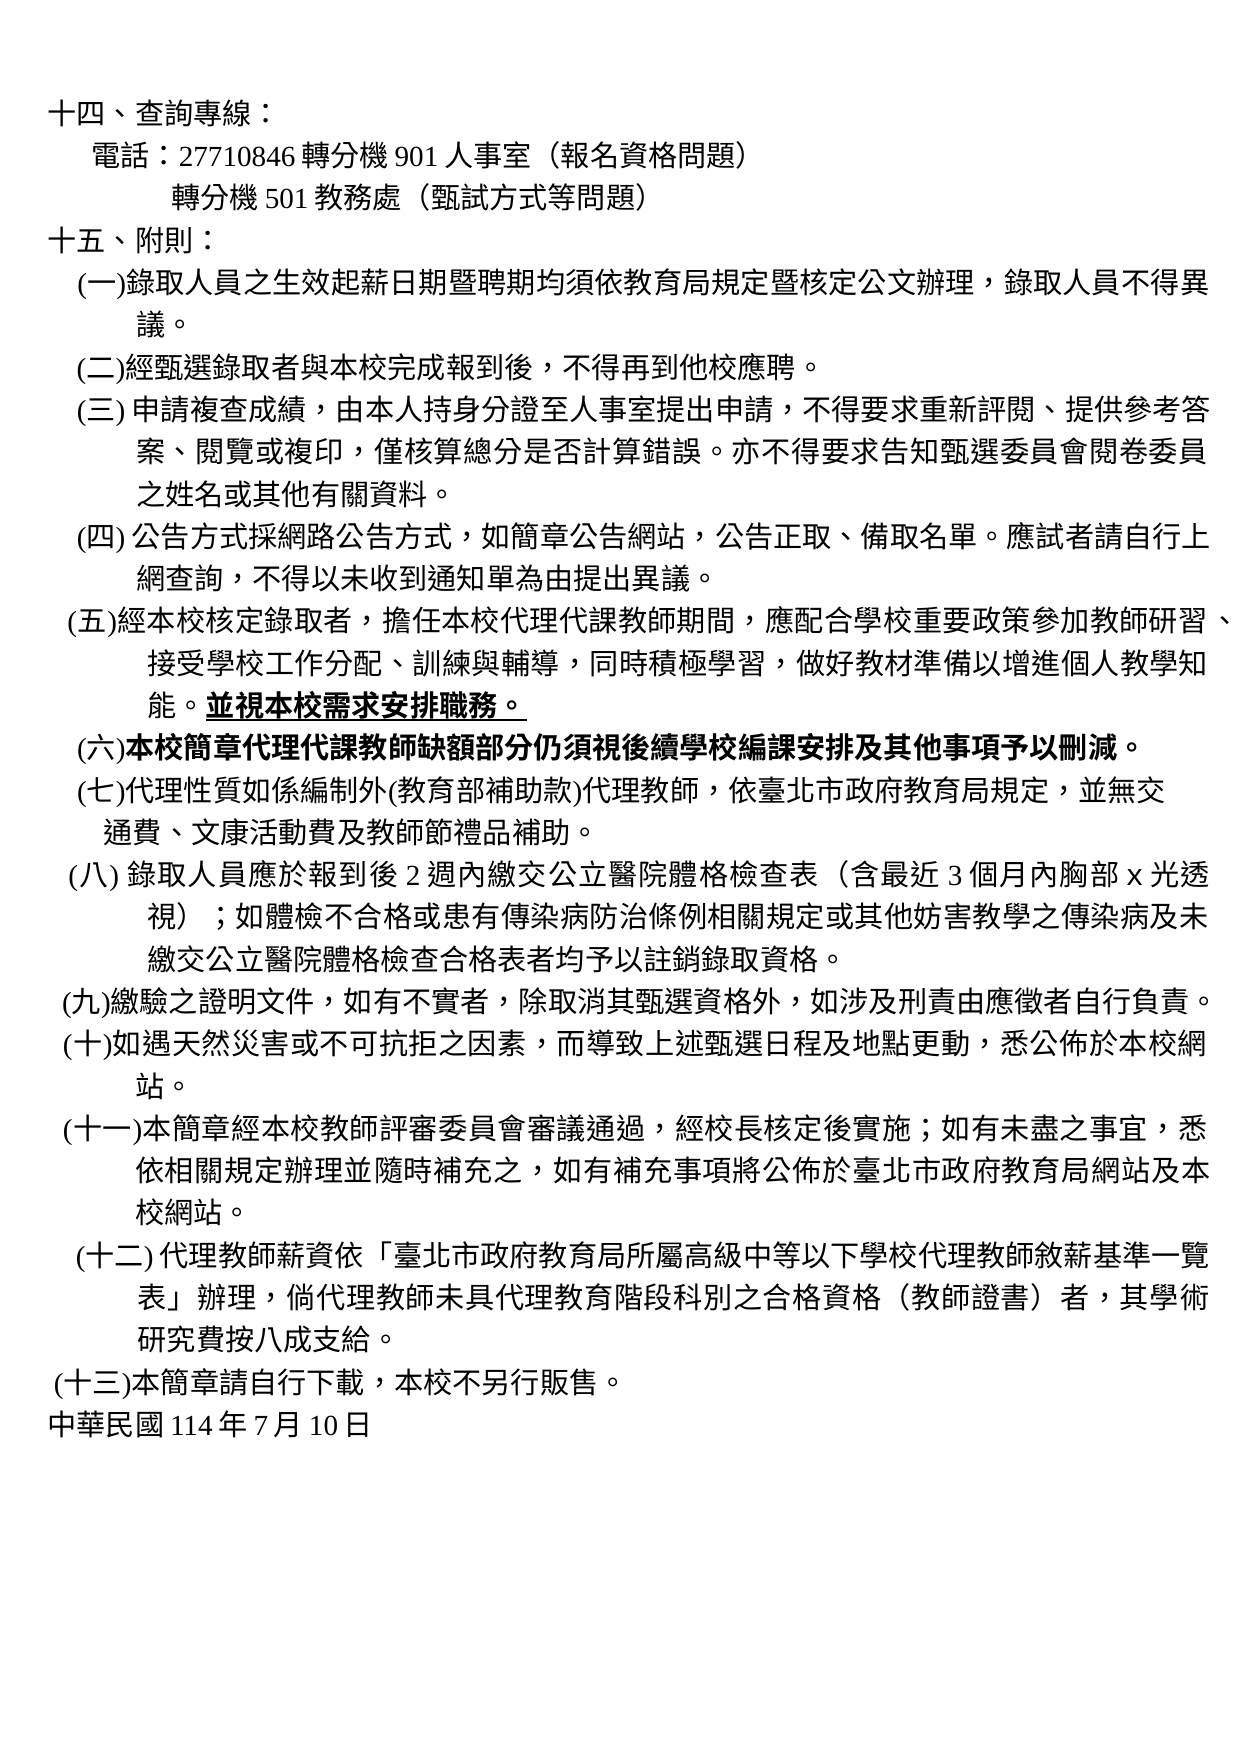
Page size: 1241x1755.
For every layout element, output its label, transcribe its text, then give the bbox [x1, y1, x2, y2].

text 電話：27710846轉分機901人事室（報名資格問題） [47, 133, 1211, 175]
text (四) 公告方式採網路公告方式，如簡章公告網站，公告正取、備取名單。應試者請自行上網查詢，不得以未收到通知單為由提出異議。 [77, 513, 1211, 598]
text (十二) 代理教師薪資依「臺北市政府教育局所屬高級中等以下學校代理教師敘薪基準一覽表」辦理，倘代理教師未具代理教育階段科別之合格資格（教師證書）者，其學術研究費按八成支給。 [32, 1232, 1211, 1359]
text (六)本校簡章代理代課教師缺額部分仍須視後續學校編課安排及其他事項予以刪減。 [77, 725, 1211, 767]
text (十三)本簡章請自行下載，本校不另行販售。 [32, 1359, 1211, 1402]
text (三) 申請複查成績，由本人持身分證至人事室提出申請，不得要求重新評閱、提供參考答案、閱覽或複印，僅核算總分是否計算錯誤。亦不得要求告知甄選委員會閱卷委員之姓名或其他有關資料。 [77, 387, 1211, 513]
text (九)繳驗之證明文件，如有不實者，除取消其甄選資格外，如涉及刑責由應徵者自行負責。 [47, 979, 1211, 1021]
text (十一)本簡章經本校教師評審委員會審議通過，經校長核定後實施；如有未盡之事宜，悉依相關規定辦理並隨時補充之，如有補充事項將公佈於臺北市政府教育局網站及本校網站。 [47, 1106, 1211, 1232]
text (二)經甄選錄取者與本校完成報到後，不得再到他校應聘。 [47, 344, 1211, 387]
text (五)經本校核定錄取者，擔任本校代理代課教師期間，應配合學校重要政策參加教師研習、接受學校工作分配、訓練與輔導，同時積極學習，做好教材準備以增進個人教學知能。並視本校需求安排職務。 [60, 598, 1211, 725]
text (七)代理性質如係編制外(教育部補助款)代理教師，依臺北市政府教育局規定，並無交 [77, 767, 1211, 809]
text (八) 錄取人員應於報到後2週內繳交公立醫院體格檢查表（含最近3個月內胸部ｘ光透視）；如體檢不合格或患有傳染病防治條例相關規定或其他妨害教學之傳染病及未繳交公立醫院體格檢查合格表者均予以註銷錄取資格。 [60, 852, 1211, 979]
text 中華民國114年7月10日 [47, 1402, 1211, 1444]
text 十四、查詢專線： [47, 91, 1211, 133]
text 十五、附則： [47, 217, 1211, 260]
text 轉分機501教務處（甄試方式等問題） [47, 175, 1211, 217]
text (一)錄取人員之生效起薪日期暨聘期均須依教育局規定暨核定公文辦理，錄取人員不得異議。 [77, 260, 1211, 344]
text (十)如遇天然災害或不可抗拒之因素，而導致上述甄選日程及地點更動，悉公佈於本校網站。 [47, 1021, 1211, 1106]
text 通費、文康活動費及教師節禮品補助。 [60, 809, 1211, 852]
